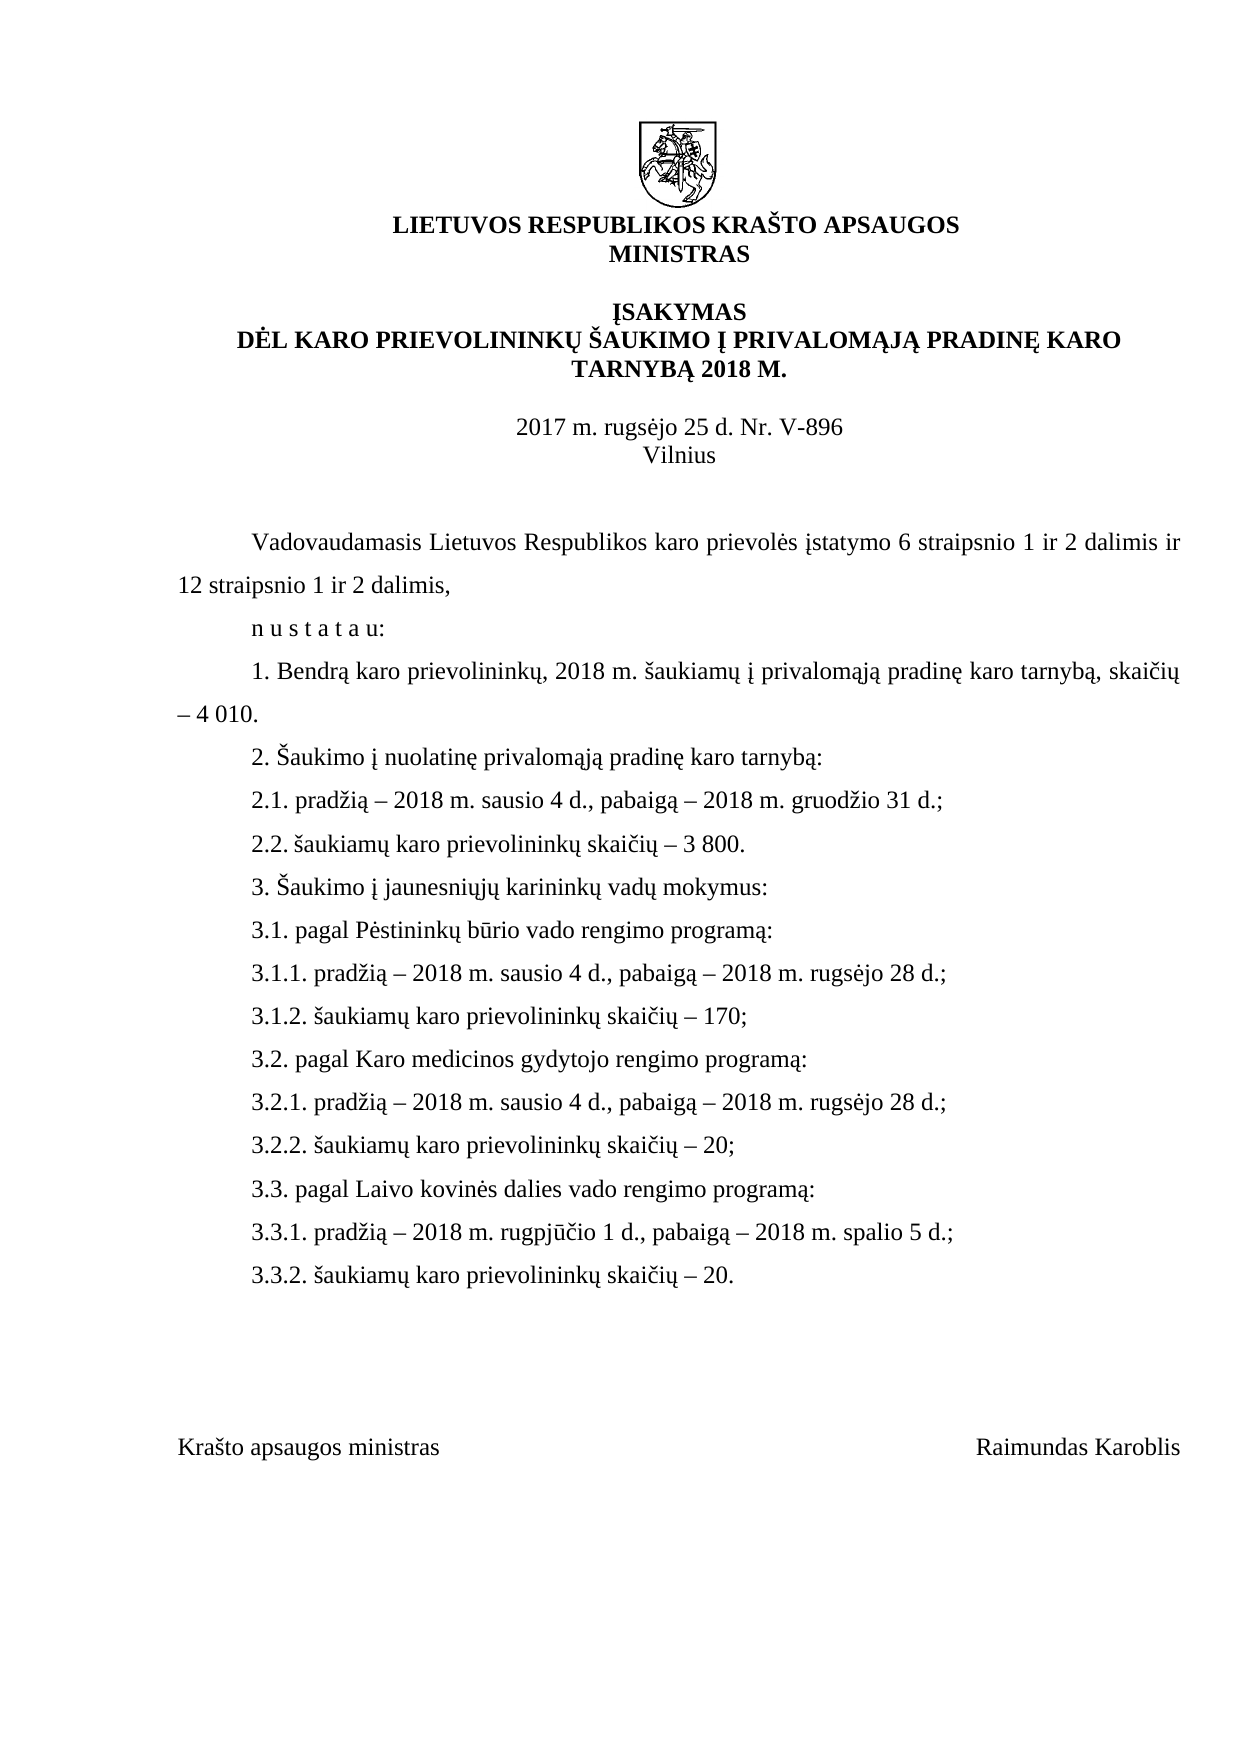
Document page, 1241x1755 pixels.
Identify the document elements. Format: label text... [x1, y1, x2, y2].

text n u s t a t a u: [177, 613, 1181, 642]
text Krašto apsaugos ministras Raimundas Karoblis [177, 1432, 1181, 1461]
text 3.3.2. šaukiamų karo prievolininkų skaičių – 20. [177, 1260, 1181, 1289]
text 3.2.2. šaukiamų karo prievolininkų skaičių – 20; [177, 1131, 1181, 1159]
text 3.3.1. pradžią – 2018 m. rugpjūčio 1 d., pabaigą – 2018 m. spalio 5 d.; [177, 1217, 1181, 1246]
text 1. Bendrą karo prievolininkų, 2018 m. šaukiamų į privalomąją pradinę karo tarnybą, skaičių – 4 010. [177, 656, 1181, 728]
text DĖL KARO PRIEVOLININKŲ ŠAUKIMO Į PRIVALOMĄJĄ PRADINĘ KARO TARNYBĄ 2018 m. [177, 326, 1181, 383]
text Vilnius [177, 441, 1181, 469]
text 3.1.2. šaukiamų karo prievolininkų skaičių – 170; [177, 1001, 1181, 1030]
text ĮSAKYMAS [177, 297, 1181, 326]
text MINISTRAS [177, 239, 1181, 268]
text 2.1. pradžią – 2018 m. sausio 4 d., pabaigą – 2018 m. gruodžio 31 d.; [177, 786, 1181, 814]
text 3. Šaukimo į jaunesniųjų karininkų vadų mokymus: [177, 872, 1181, 901]
text 3.1.1. pradžią – 2018 m. sausio 4 d., pabaigą – 2018 m. rugsėjo 28 d.; [177, 958, 1181, 987]
text 3.2. pagal Karo medicinos gydytojo rengimo programą: [177, 1044, 1181, 1073]
text Vadovaudamasis Lietuvos Respublikos karo prievolės įstatymo 6 straipsnio 1 ir 2 dalimis ir 12 straipsnio 1 ir 2 dalimis, [177, 527, 1181, 599]
text 2017 m. rugsėjo 25 d. Nr. V-896 [177, 412, 1181, 441]
text 3.3. pagal Laivo kovinės dalies vado rengimo programą: [177, 1174, 1181, 1202]
text LIETUVOS RESPUBLIKOS KRAŠTO APSAUGOS [177, 211, 1181, 239]
text 3.2.1. pradžią – 2018 m. sausio 4 d., pabaigą – 2018 m. rugsėjo 28 d.; [177, 1087, 1181, 1116]
text 2.2. šaukiamų karo prievolininkų skaičių – 3 800. [177, 829, 1181, 857]
text 2. Šaukimo į nuolatinę privalomąją pradinę karo tarnybą: [177, 742, 1181, 771]
text 3.1. pagal Pėstininkų būrio vado rengimo programą: [177, 915, 1181, 944]
